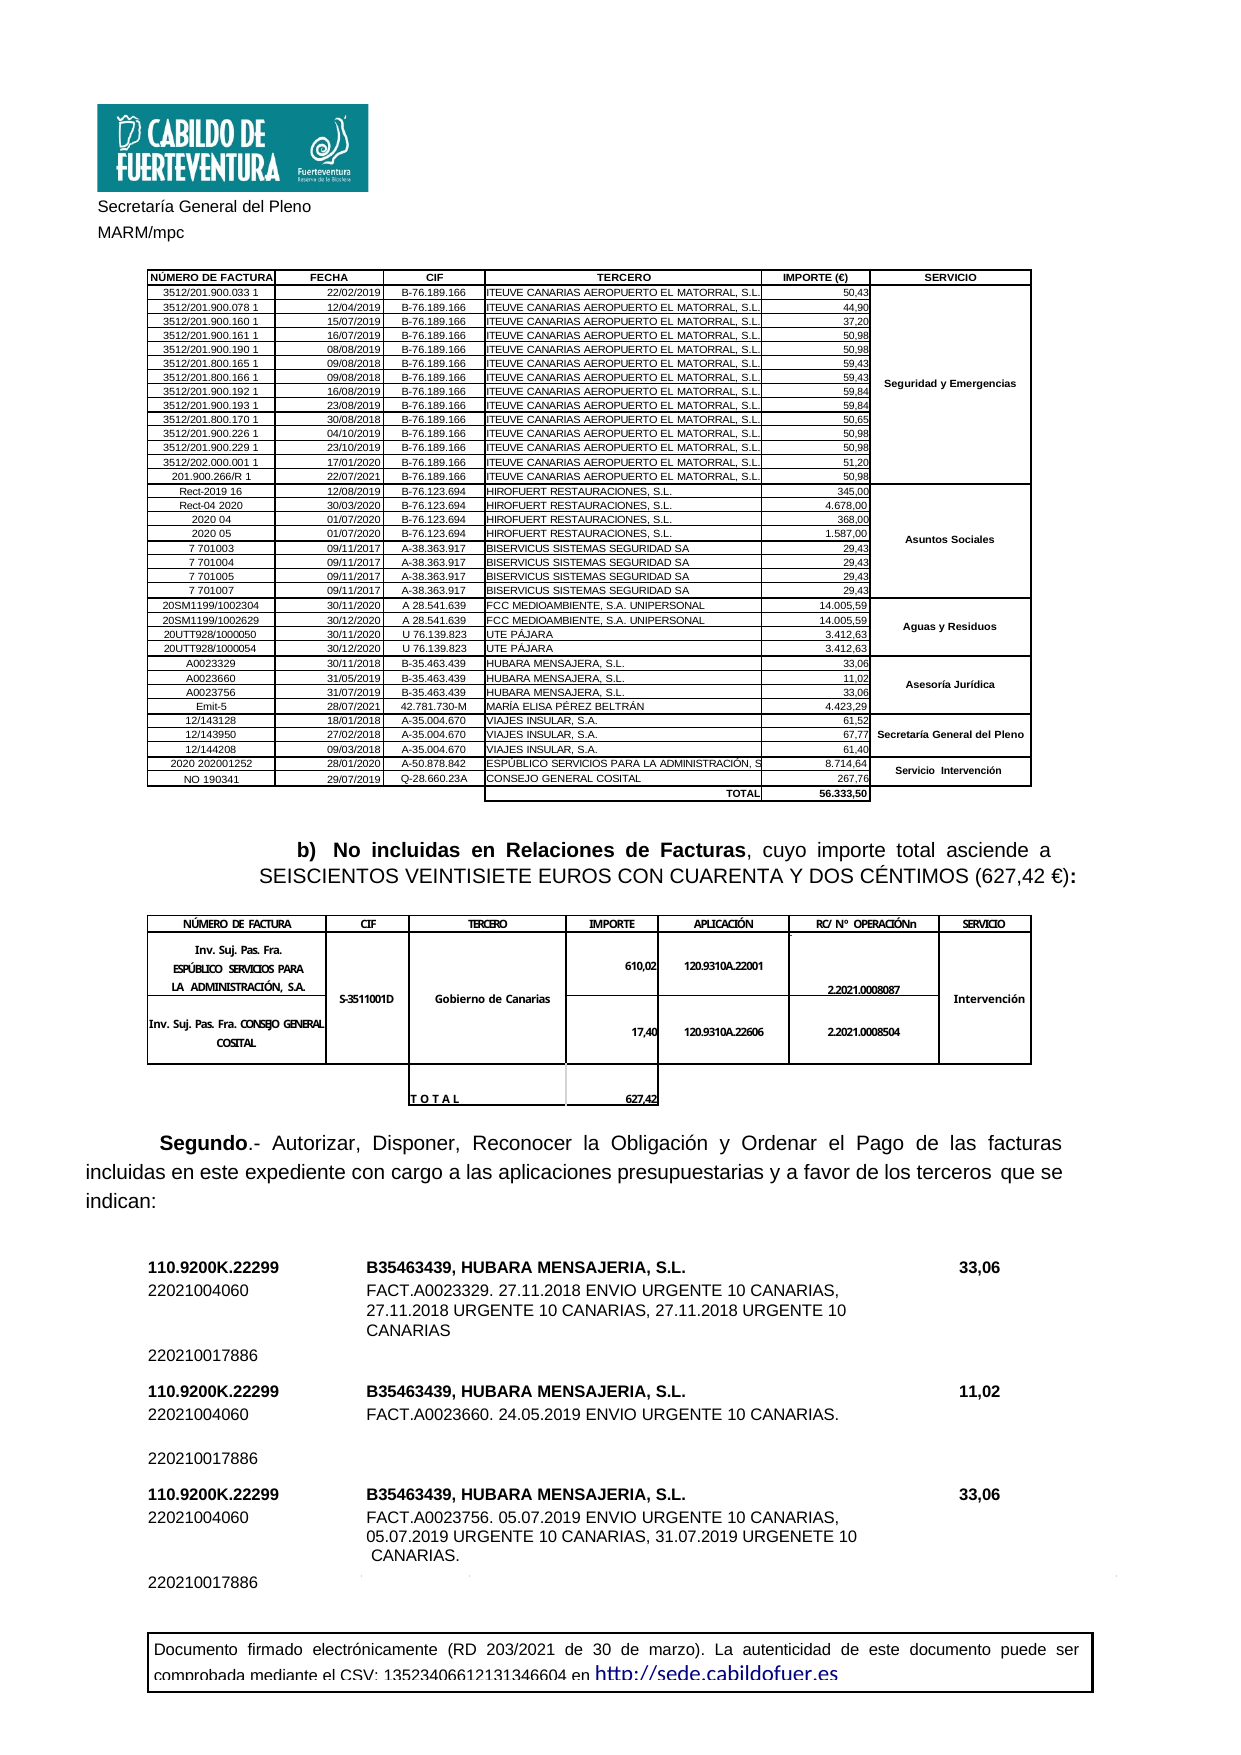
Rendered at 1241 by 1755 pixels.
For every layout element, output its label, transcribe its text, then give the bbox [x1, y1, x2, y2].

table_cell 01/07/2020 [276, 512, 383, 525]
table_cell Servicio Intervención [871, 758, 1030, 785]
table_cell MARÍA ELISA PÉREZ BELTRÁN [486, 699, 761, 713]
table_cell 50,98 [762, 469, 869, 482]
table_header RC/ Nº OPERACIÓNn [790, 916, 938, 931]
table_cell 59,43 [762, 370, 869, 383]
table_cell BISERVICUS SISTEMAS SEGURIDAD SA [486, 583, 761, 597]
table_cell [323, 1570, 910, 1601]
table_cell FCC MEDIOAMBIENTE, S.A. UNIPERSONAL [486, 613, 761, 626]
table_cell Rect-04 2020 [148, 498, 274, 511]
table_cell Inv. Suj. Pas. Fra. CONSEJO GENERAL COSITAL [148, 996, 325, 1063]
table_cell ITEUVE CANARIAS AEROPUERTO EL MATORRAL, S.L. [486, 328, 761, 341]
table_cell B-76.123.694 [384, 485, 484, 497]
table_header IMPORTE [567, 916, 657, 931]
list No incluidas en Relaciones de Facturas, cuyo importe total asciende a SEISCIENTOS VEINTISIETE EUROS CON CUARENTA Y DOS CÉNTIMOS (627,42 €): [223, 838, 1093, 888]
table_cell 30/12/2020 [276, 641, 383, 655]
table_cell [323, 1343, 910, 1374]
table_cell 67,77 [762, 728, 869, 741]
table_cell 09/11/2017 [276, 542, 383, 554]
table_cell ITEUVE CANARIAS AEROPUERTO EL MATORRAL, S.L. [486, 286, 761, 299]
table_cell 17,40 [567, 996, 657, 1063]
table_cell B35463439, HUBARA MENSAJERIA, S.L. [323, 1477, 910, 1507]
table_cell B-76.189.166 [384, 455, 484, 468]
table_header TERCERO [410, 916, 565, 931]
table_cell 42.781.730-M [384, 699, 484, 713]
table_cell 4.423,29 [762, 699, 869, 713]
table_cell B-76.189.166 [384, 370, 484, 383]
table_cell 610,02 [567, 933, 657, 994]
table_cell 33,06 [762, 657, 869, 669]
table_cell 7 701003 [148, 542, 274, 554]
table_cell A-35.004.670 [384, 715, 484, 727]
table_cell 12/04/2019 [276, 300, 383, 313]
table_cell 110.9200K.22299 [142, 1477, 323, 1507]
table_cell 3.412,63 [762, 627, 869, 640]
table_cell 3512/201.900.190 1 [148, 342, 274, 355]
table_cell Rect-2019 16 [148, 485, 274, 497]
table_cell 2.2021.0008087 [790, 933, 938, 994]
table_cell 01/07/2020 [276, 526, 383, 540]
table_cell [910, 1343, 1029, 1374]
table_cell HUBARA MENSAJERA, S.L. [486, 657, 761, 669]
table_cell 50,98 [762, 426, 869, 439]
table_cell A 28.541.639 [384, 599, 484, 612]
table_cell A-35.004.670 [384, 728, 484, 741]
table_cell VIAJES INSULAR, S.A. [486, 728, 761, 741]
table_cell 368,00 [762, 512, 869, 525]
table_cell B-76.189.166 [384, 286, 484, 299]
table_cell 50,65 [762, 413, 869, 425]
table_cell 33,06 [762, 685, 869, 698]
table_cell 12/08/2019 [276, 485, 383, 497]
table_cell [910, 1438, 1029, 1477]
table_cell 28/01/2020 [276, 758, 383, 770]
table_header SERVICIO [940, 916, 1030, 931]
table_cell UTE PÁJARA [486, 627, 761, 640]
table_cell A 28.541.639 [384, 613, 484, 626]
table_cell VIAJES INSULAR, S.A. [486, 742, 761, 756]
table_cell 7 701004 [148, 555, 274, 568]
table_cell 3512/201.900.161 1 [148, 328, 274, 341]
table_cell 37,20 [762, 314, 869, 327]
table_cell B-76.189.166 [384, 328, 484, 341]
table_cell 3512/202.000.001 1 [148, 455, 274, 468]
table_cell 220210017886 [142, 1438, 323, 1477]
table_cell 7 701005 [148, 569, 274, 582]
table_cell A-38.363.917 [384, 569, 484, 582]
table_cell A0023329 [148, 657, 274, 669]
table_cell B-76.189.166 [384, 398, 484, 411]
table_cell 3512/201.900.160 1 [148, 314, 274, 327]
table_cell 345,00 [762, 485, 869, 497]
table_cell 27.11.2018 URGENTE 10 CANARIAS, 27.11.2018 URGENTE 10 CANARIAS [323, 1301, 910, 1343]
table_cell [148, 787, 484, 800]
table_cell 11,02 [762, 671, 869, 684]
table_cell 61,40 [762, 742, 869, 756]
table_cell U 76.139.823 [384, 641, 484, 655]
table_cell 29/07/2019 [276, 771, 383, 785]
table_cell HIROFUERT RESTAURACIONES, S.L. [486, 512, 761, 525]
table_cell 20SM1199/1002304 [148, 599, 274, 612]
table_cell 110.9200K.22299 [142, 1374, 323, 1404]
table_cell 50,98 [762, 328, 869, 341]
table_cell 2020 202001252 [148, 758, 274, 770]
table_cell 3512/201.800.170 1 [148, 413, 274, 425]
table_cell 09/08/2018 [276, 370, 383, 383]
table_cell 16/07/2019 [276, 328, 383, 341]
table_header NÚMERO DE FACTURA [148, 271, 274, 284]
table_cell NO 190341 [148, 771, 274, 785]
table_cell Asuntos Sociales [871, 485, 1030, 597]
table_header FECHA [276, 271, 383, 284]
table_cell Aguas y Residuos [871, 599, 1030, 655]
table_cell B-76.123.694 [384, 512, 484, 525]
table_cell 22/02/2019 [276, 286, 383, 299]
table_cell 3512/201.900.192 1 [148, 384, 274, 397]
table_header 33,06 [910, 1250, 1029, 1301]
table_cell HIROFUERT RESTAURACIONES, S.L. [486, 498, 761, 511]
table_cell 20UTT928/1000050 [148, 627, 274, 640]
table_cell A-38.363.917 [384, 542, 484, 554]
table_cell UTE PÁJARA [486, 641, 761, 655]
table_cell ITEUVE CANARIAS AEROPUERTO EL MATORRAL, S.L. [486, 469, 761, 482]
table_cell ITEUVE CANARIAS AEROPUERTO EL MATORRAL, S.L. [486, 441, 761, 453]
table_cell 59,84 [762, 384, 869, 397]
table_cell B-35.463.439 [384, 685, 484, 698]
table_cell B-76.189.166 [384, 314, 484, 327]
table_cell 22021004060 [142, 1404, 323, 1437]
table_cell 2020 05 [148, 526, 274, 540]
table_cell 30/11/2020 [276, 627, 383, 640]
table_cell B-76.189.166 [384, 300, 484, 313]
table_cell 120.9310A.22606 [659, 996, 788, 1063]
text Segundo.- Autorizar, Disponer, Reconocer la Obligación y Ordenar el Pago de las facturas incluidas en este expediente con cargo a las aplicaciones presupuestarias y a favor de los terceros que se indican: [85, 1131, 1063, 1213]
table_cell 3512/201.900.078 1 [148, 300, 274, 313]
table_cell 16/08/2019 [276, 384, 383, 397]
table_cell [910, 1404, 1029, 1437]
table_cell 20SM1199/1002629 [148, 613, 274, 626]
table_cell 15/07/2019 [276, 314, 383, 327]
table_cell 59,84 [762, 398, 869, 411]
table_cell B-35.463.439 [384, 671, 484, 684]
table_cell Q-28.660.23A [384, 771, 484, 785]
table_cell S-3511001D [327, 933, 408, 1063]
table_cell 29,43 [762, 583, 869, 597]
table_cell 220210017886 [142, 1570, 323, 1601]
table_cell 28/07/2021 [276, 699, 383, 713]
table_cell 33,06 [910, 1477, 1029, 1507]
table_cell ITEUVE CANARIAS AEROPUERTO EL MATORRAL, S.L. [486, 413, 761, 425]
table_cell 3512/201.900.193 1 [148, 398, 274, 411]
table_cell A-35.004.670 [384, 742, 484, 756]
table_cell 09/03/2018 [276, 742, 383, 756]
table_header B35463439, HUBARA MENSAJERIA, S.L. FACT.A0023329. 27.11.2018 ENVIO URGENTE 10 CANARIAS, [323, 1250, 910, 1301]
table_cell 267,76 [762, 771, 869, 785]
table_cell B-76.189.166 [384, 384, 484, 397]
table_cell BISERVICUS SISTEMAS SEGURIDAD SA [486, 569, 761, 582]
table_cell ITEUVE CANARIAS AEROPUERTO EL MATORRAL, S.L. [486, 342, 761, 355]
table_header TERCERO [486, 271, 761, 284]
table_cell B-76.189.166 [384, 441, 484, 453]
table_cell ITEUVE CANARIAS AEROPUERTO EL MATORRAL, S.L. [486, 455, 761, 468]
table_cell [910, 1301, 1029, 1343]
table_cell 120.9310A.22001 [659, 933, 788, 994]
table_cell HUBARA MENSAJERA, S.L. [486, 685, 761, 698]
table_cell A-38.363.917 [384, 555, 484, 568]
table_cell 29,43 [762, 569, 869, 582]
table_cell 22021004060 [142, 1507, 323, 1570]
table_cell 23/08/2019 [276, 398, 383, 411]
table_cell Secretaría General del Pleno [871, 715, 1030, 756]
table_cell 12/143950 [148, 728, 274, 741]
table_header CIF [384, 271, 484, 284]
table_cell [871, 787, 1031, 800]
table_cell 44,90 [762, 300, 869, 313]
table_cell HIROFUERT RESTAURACIONES, S.L. [486, 526, 761, 540]
table_cell 14.005,59 [762, 599, 869, 612]
table_cell A0023660 [148, 671, 274, 684]
table_cell [659, 1065, 1031, 1104]
table_cell B-35.463.439 [384, 657, 484, 669]
table_cell 20UTT928/1000054 [148, 641, 274, 655]
table_cell BISERVICUS SISTEMAS SEGURIDAD SA [486, 555, 761, 568]
table_cell 61,52 [762, 715, 869, 727]
table_cell 3512/201.800.165 1 [148, 356, 274, 369]
table_cell 08/08/2019 [276, 342, 383, 355]
table_cell A-50.878.842 [384, 758, 484, 770]
table_cell 09/08/2018 [276, 356, 383, 369]
table_cell 4.678,00 [762, 498, 869, 511]
table_header CIF [327, 916, 408, 931]
table_cell 1.587,00 [762, 526, 869, 540]
table_cell FACT.A0023756. 05.07.2019 ENVIO URGENTE 10 CANARIAS, 05.07.2019 URGENTE 10 CANARIAS, 31.07.2019 URGENETE 10 CANARIAS. [323, 1507, 910, 1570]
table_cell ESPÚBLICO SERVICIOS PARA LA ADMINISTRACIÓN, S [486, 758, 761, 770]
table_header APLICACIÓN [659, 916, 788, 931]
table_cell [910, 1507, 1029, 1570]
table_cell 3512/201.800.166 1 [148, 370, 274, 383]
table_cell 09/11/2017 [276, 583, 383, 597]
table_cell B-76.189.166 [384, 469, 484, 482]
table_cell 11,02 [910, 1374, 1029, 1404]
table_cell 30/11/2020 [276, 599, 383, 612]
table_cell CONSEJO GENERAL COSITAL [486, 771, 761, 785]
table_cell A-38.363.917 [384, 583, 484, 597]
table_cell 29,43 [762, 542, 869, 554]
table_header SERVICIO [871, 271, 1030, 284]
table_cell 8.714,64 [762, 758, 869, 770]
table_cell 17/01/2020 [276, 455, 383, 468]
table_cell 18/01/2018 [276, 715, 383, 727]
table_cell 30/11/2018 [276, 657, 383, 669]
table_cell 56.333,50 [762, 787, 869, 800]
table_cell [142, 1301, 323, 1343]
table_cell 7 701007 [148, 583, 274, 597]
table_cell BISERVICUS SISTEMAS SEGURIDAD SA [486, 542, 761, 554]
table_cell 04/10/2019 [276, 426, 383, 439]
table_cell B-76.189.166 [384, 356, 484, 369]
table_cell 23/10/2019 [276, 441, 383, 453]
table_header NÚMERO DE FACTURA [148, 916, 325, 931]
table_cell ITEUVE CANARIAS AEROPUERTO EL MATORRAL, S.L. [486, 384, 761, 397]
table_cell FACT.A0023660. 24.05.2019 ENVIO URGENTE 10 CANARIAS. [323, 1404, 910, 1437]
table_cell ITEUVE CANARIAS AEROPUERTO EL MATORRAL, S.L. [486, 426, 761, 439]
table_cell HIROFUERT RESTAURACIONES, S.L. [486, 485, 761, 497]
table_cell 31/05/2019 [276, 671, 383, 684]
table_cell Inv. Suj. Pas. Fra. ESPÚBLICO SERVICIOS PARA LA ADMINISTRACIÓN, S.A. [148, 933, 325, 994]
table_cell 30/08/2018 [276, 413, 383, 425]
table_cell 30/12/2020 [276, 613, 383, 626]
table_cell 50,98 [762, 441, 869, 453]
table_cell B-76.189.166 [384, 342, 484, 355]
table_cell 30/03/2020 [276, 498, 383, 511]
table_cell 59,43 [762, 356, 869, 369]
table_cell ITEUVE CANARIAS AEROPUERTO EL MATORRAL, S.L. [486, 370, 761, 383]
table_cell 3512/201.900.229 1 [148, 441, 274, 453]
table_cell 22/07/2021 [276, 469, 383, 482]
table_cell 12/143128 [148, 715, 274, 727]
table_cell 3.412,63 [762, 641, 869, 655]
table_cell A0023756 [148, 685, 274, 698]
table_cell 2.2021.0008504 [790, 996, 938, 1063]
table_cell B-76.189.166 [384, 426, 484, 439]
table_cell 2020 04 [148, 512, 274, 525]
table_cell 29,43 [762, 555, 869, 568]
table_header 110.9200K.22299 22021004060 [142, 1250, 323, 1301]
table_cell 220210017886 [142, 1343, 323, 1374]
table_cell FCC MEDIOAMBIENTE, S.A. UNIPERSONAL [486, 599, 761, 612]
table_cell 14.005,59 [762, 613, 869, 626]
table_cell Gobierno de Canarias [410, 933, 565, 1063]
table_cell ITEUVE CANARIAS AEROPUERTO EL MATORRAL, S.L. [486, 356, 761, 369]
table_cell ITEUVE CANARIAS AEROPUERTO EL MATORRAL, S.L. [486, 314, 761, 327]
table_cell Seguridad y Emergencias [871, 286, 1030, 482]
table_cell 3512/201.900.226 1 [148, 426, 274, 439]
table_cell HUBARA MENSAJERA, S.L. [486, 671, 761, 684]
table_cell [910, 1570, 1029, 1601]
table_cell 31/07/2019 [276, 685, 383, 698]
table_cell 09/11/2017 [276, 555, 383, 568]
table_cell ITEUVE CANARIAS AEROPUERTO EL MATORRAL, S.L. [486, 398, 761, 411]
table_header IMPORTE (€) [762, 271, 869, 284]
table_cell TOTAL [486, 787, 761, 800]
table_cell [148, 1065, 408, 1104]
table_cell 627,42 [567, 1065, 657, 1104]
table_cell ITEUVE CANARIAS AEROPUERTO EL MATORRAL, S.L. [486, 300, 761, 313]
table_cell VIAJES INSULAR, S.A. [486, 715, 761, 727]
table_cell 51,20 [762, 455, 869, 468]
table_cell Intervención [940, 933, 1030, 1063]
table_cell 3512/201.900.033 1 [148, 286, 274, 299]
table_cell Asesoría Jurídica [871, 657, 1030, 713]
table_cell 09/11/2017 [276, 569, 383, 582]
table_cell B-76.123.694 [384, 498, 484, 511]
table_cell B35463439, HUBARA MENSAJERIA, S.L. [323, 1374, 910, 1404]
table_cell B-76.123.694 [384, 526, 484, 540]
table_cell U 76.139.823 [384, 627, 484, 640]
table_cell 50,98 [762, 342, 869, 355]
table_cell 27/02/2018 [276, 728, 383, 741]
table_cell 50,43 [762, 286, 869, 299]
table_cell 12/144208 [148, 742, 274, 756]
table_cell B-76.189.166 [384, 413, 484, 425]
table_cell Emit-5 [148, 699, 274, 713]
table_cell [323, 1438, 910, 1477]
table_cell 201.900.266/R 1 [148, 469, 274, 482]
table_cell T O T A L [410, 1065, 565, 1104]
